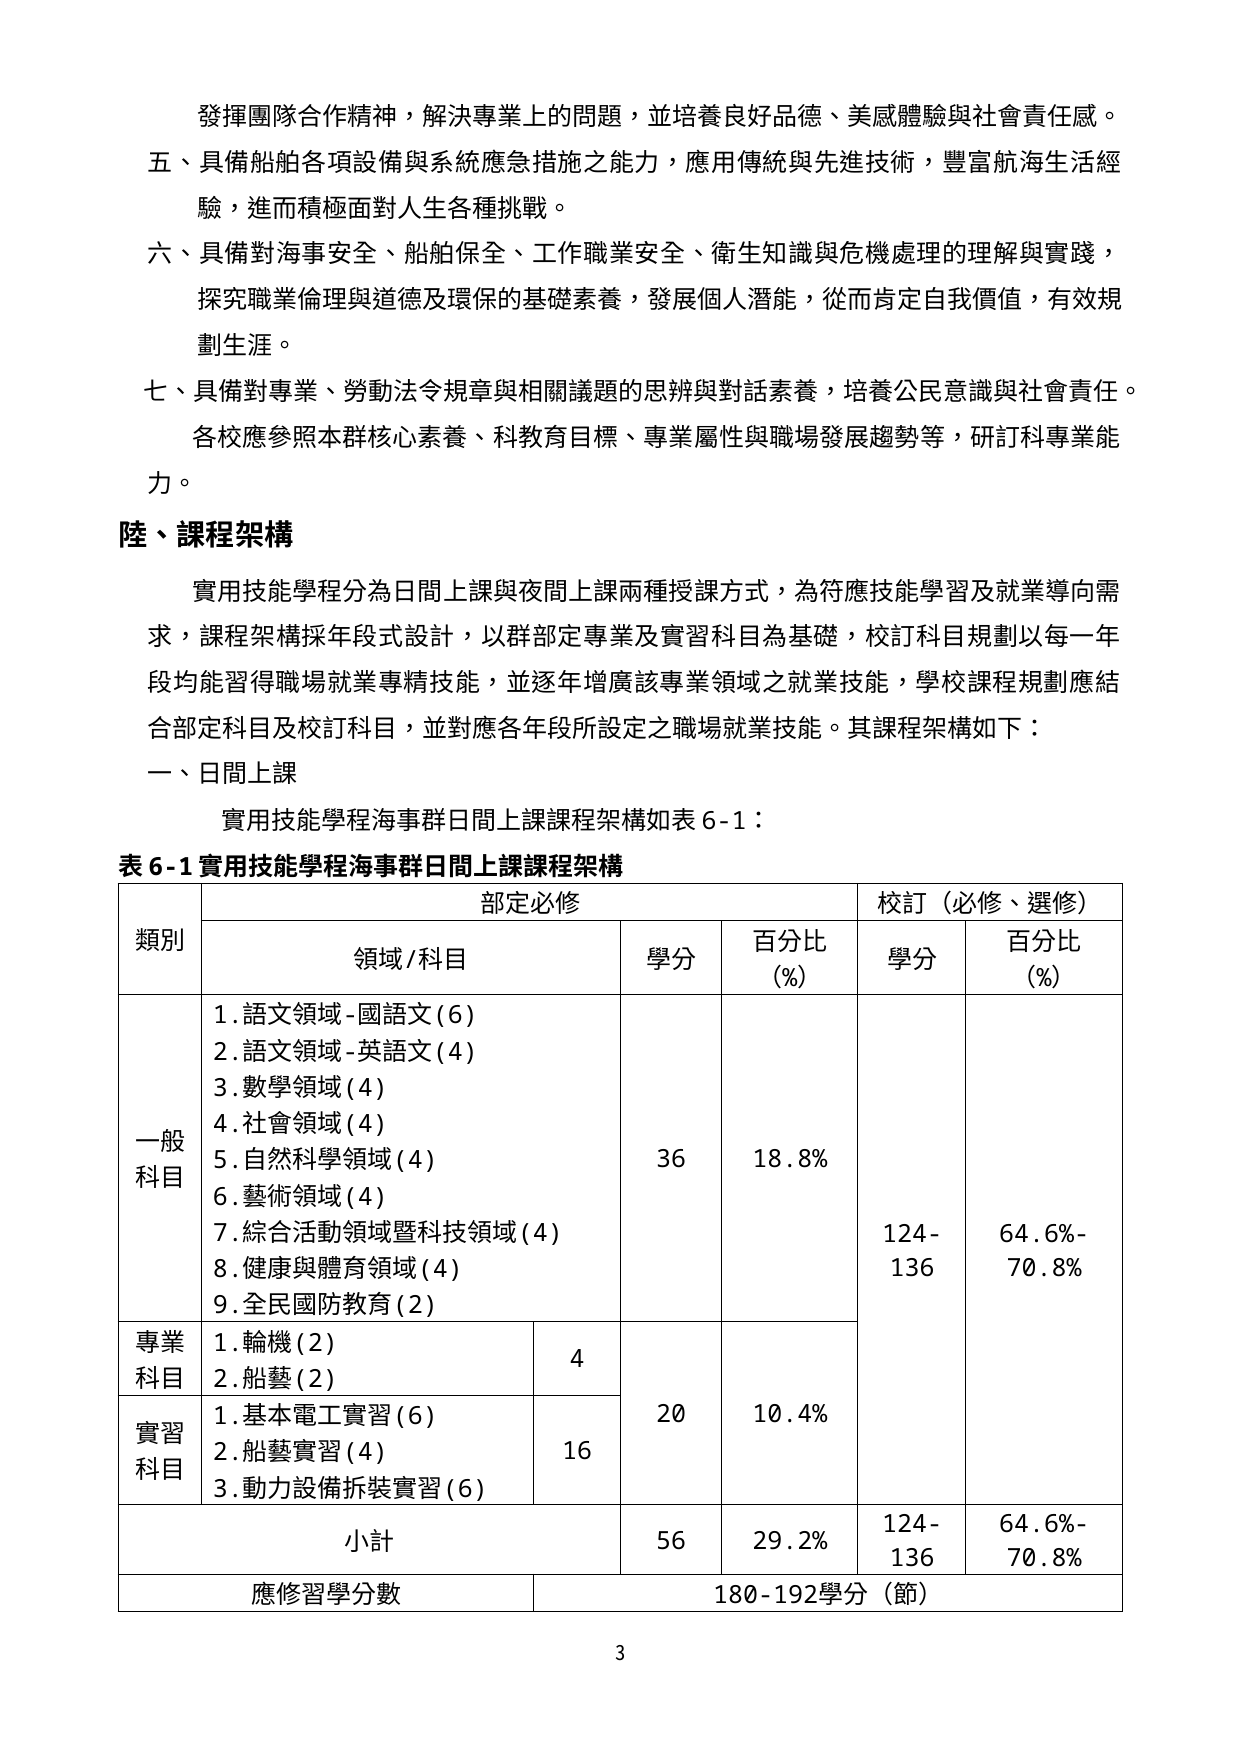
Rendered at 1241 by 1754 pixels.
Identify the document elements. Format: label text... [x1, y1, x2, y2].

table_cell 一般科目 [119, 995, 201, 1321]
text 五、具備船舶各項設備與系統應急措施之能力，應用傳統與先進技術，豐富航海生活經驗，進而積極面對人生各種挑戰。 [148, 134, 1122, 226]
table_cell 16 [534, 1396, 620, 1504]
text 表6-1實用技能學程海事群日間上課課程架構 [118, 837, 1124, 883]
table_cell 64.6%-70.8% [966, 995, 1122, 1504]
table_cell 學分 [621, 921, 721, 994]
table_cell 18.8% [722, 995, 857, 1321]
table_cell 應修習學分數 [119, 1575, 533, 1611]
text 實用技能學程海事群日間上課課程架構如表6-1： [118, 791, 1124, 837]
table_cell 1.輪機(2) 2.船藝(2) [202, 1322, 533, 1394]
table_header 部定必修 [202, 884, 857, 920]
table_cell 百分比（%） [966, 921, 1122, 994]
table_cell 1.基本電工實習(6) 2.船藝實習(4) 3.動力設備拆裝實習(6) [202, 1396, 533, 1504]
table_cell 實習科目 [119, 1396, 201, 1504]
subtitle 陸、課程架構 [118, 509, 1122, 554]
table_cell 29.2% [722, 1505, 857, 1573]
text 一、日間上課 [118, 745, 1122, 791]
text 發揮團隊合作精神，解決專業上的問題，並培養良好品德、美感體驗與社會責任感。 [148, 89, 1122, 134]
table_cell 36 [621, 995, 721, 1321]
text 六、具備對海事安全、船舶保全、工作職業安全、衛生知識與危機處理的理解與實踐，探究職業倫理與道德及環保的基礎素養，發展個人潛能，從而肯定自我價值，有效規劃生涯。 [148, 226, 1122, 364]
table_cell 124-136 [858, 995, 965, 1504]
text 實用技能學程分為日間上課與夜間上課兩種授課方式，為符應技能學習及就業導向需求，課程架構採年段式設計，以群部定專業及實習科目為基礎，校訂科目規劃以每一年段均能習得職場就業專精技能，並逐年增廣該專業領域之就業技能，學校課程規劃應結合部定科目及校訂科目，並對應各年段所設定之職場就業技能。其課程架構如下： [148, 562, 1122, 745]
table_header 類別 [119, 884, 201, 994]
table_header 校訂（必修、選修） [858, 884, 1122, 920]
table_cell 領域/科目 [202, 921, 620, 994]
table_cell 56 [621, 1505, 721, 1573]
text 七、具備對專業、勞動法令規章與相關議題的思辨與對話素養，培養公民意識與社會責任。 [143, 364, 1122, 409]
table_cell 專業科目 [119, 1322, 201, 1394]
table_cell 64.6%-70.8% [966, 1505, 1122, 1573]
table_cell 180-192學分（節） [534, 1575, 1122, 1611]
table_cell 20 [621, 1322, 721, 1504]
text 各校應參照本群核心素養、科教育目標、專業屬性與職場發展趨勢等，研訂科專業能力。 [148, 409, 1122, 501]
table_cell 學分 [858, 921, 965, 994]
table_cell 10.4% [722, 1322, 857, 1504]
table_cell 124-136 [858, 1505, 965, 1573]
table_cell 百分比（%） [722, 921, 857, 994]
table_cell 1.語文領域-國語文(6) 2.語文領域-英語文(4) 3.數學領域(4) 4.社會領域(4) 5.自然科學領域(4) 6.藝術領域(4) 7.綜合活動領域暨科技領域(4) 8.健康與體育領域(4) 9.全民國防教育(2) [202, 995, 620, 1321]
table_cell 小計 [119, 1505, 620, 1573]
table_cell 4 [534, 1322, 620, 1394]
